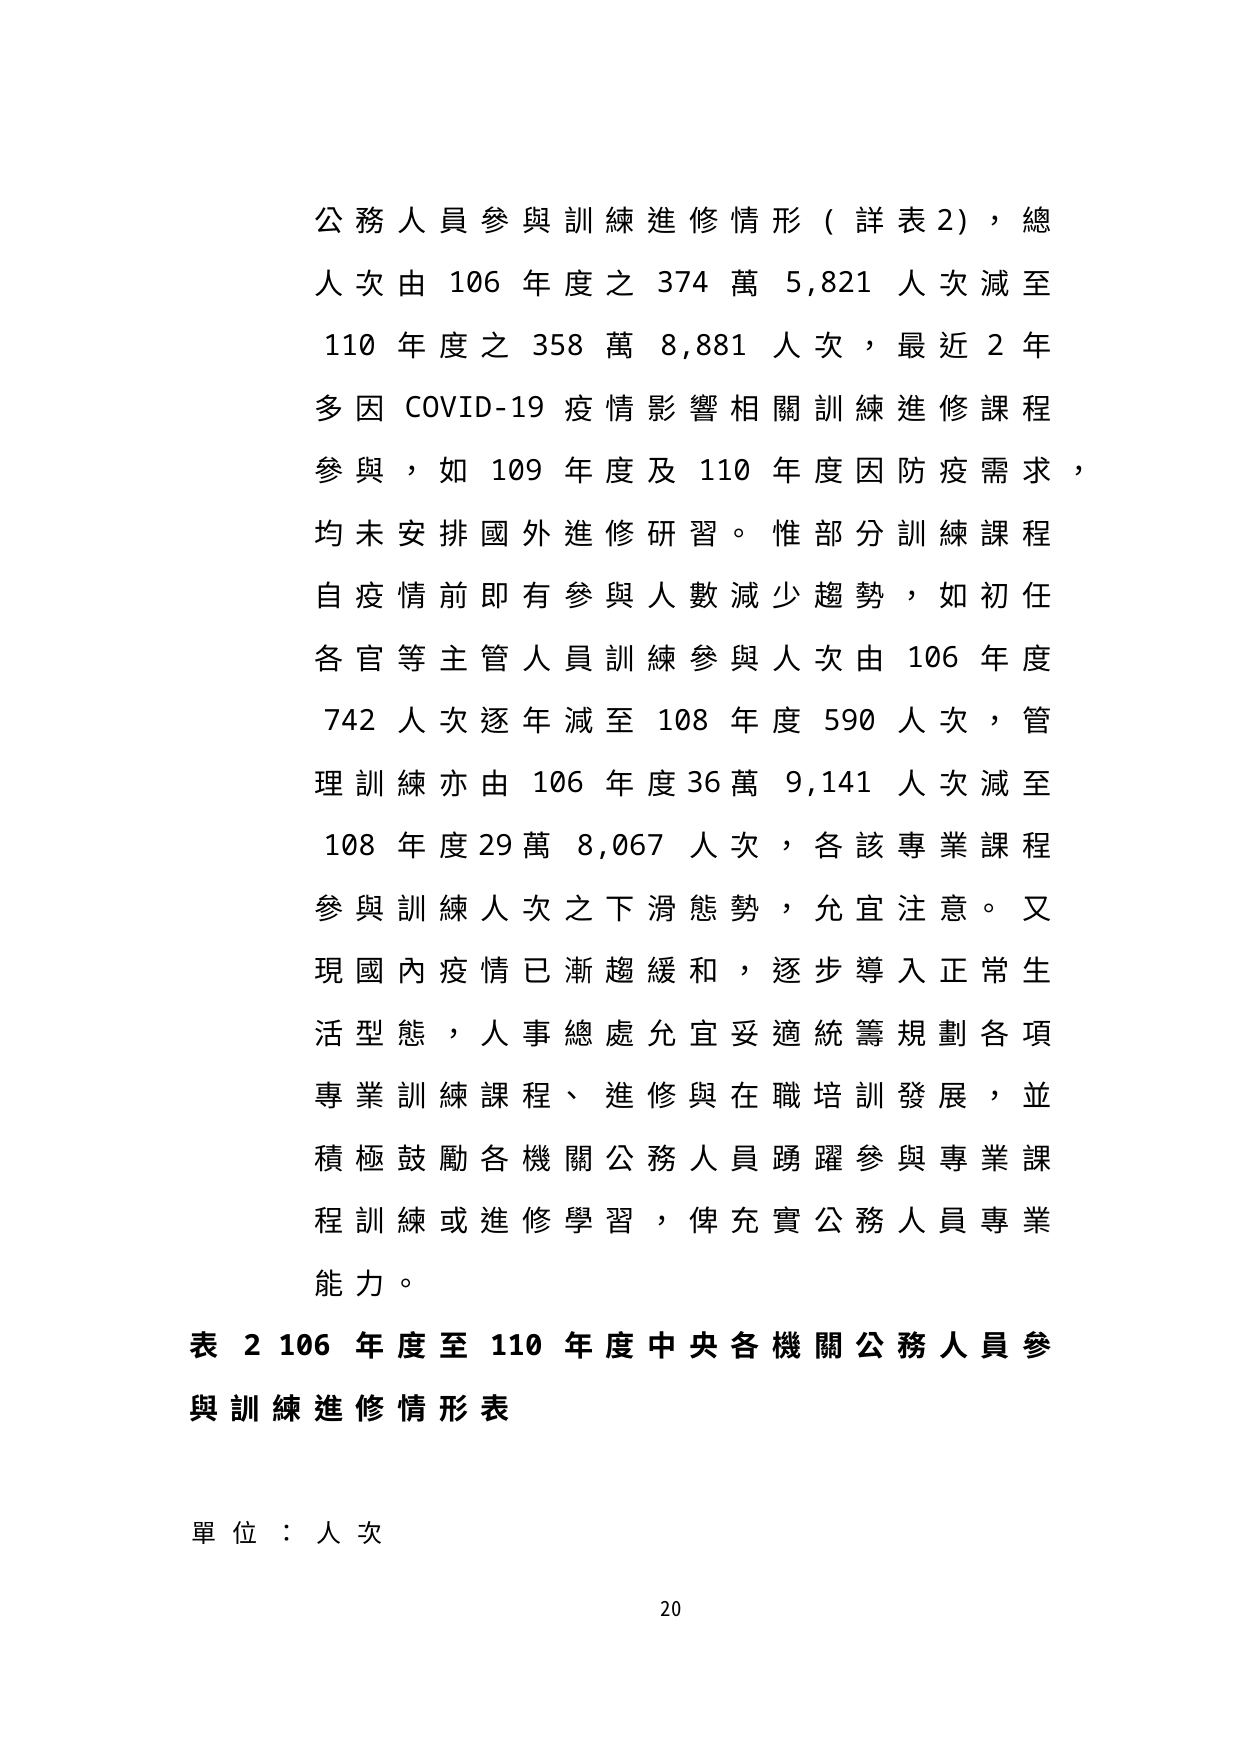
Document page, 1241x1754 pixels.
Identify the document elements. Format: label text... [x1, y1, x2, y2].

text 單位：人次 [183, 1427, 1058, 1552]
text 表2 106年度至110年度中央各機關公務人員參與訓練進修情形表 [183, 1302, 1058, 1427]
text 參據106年度至110年度年中央各機關公務人員參與訓練進修情形(詳表2)，總人次由106年度之374萬5,821人次減至110年度之358萬8,881人次，最近2年多因COVID-19疫情影響相關訓練進修課程參與，如109年度及110年度因防疫需求，均未安排國外進修研習。惟部分訓練課程自疫情前即有參與人數減少趨勢，如初任各官等主管人員訓練參與人次由106年度742人次逐年減至108年度590人次，管理訓練亦由106年度36萬9,141人次減至108年度29萬8,067人次，各該專業課程參與訓練人次之下滑態勢，允宜注意。又現國內疫情已漸趨緩和，逐步導入正常生活型態，人事總處允宜妥適統籌規劃各項專業訓練課程、進修與在職培訓發展，並積極鼓勵各機關公務人員踴躍參與專業課程訓練或進修學習，俾充實公務人員專業能力。 [271, 177, 1058, 1302]
